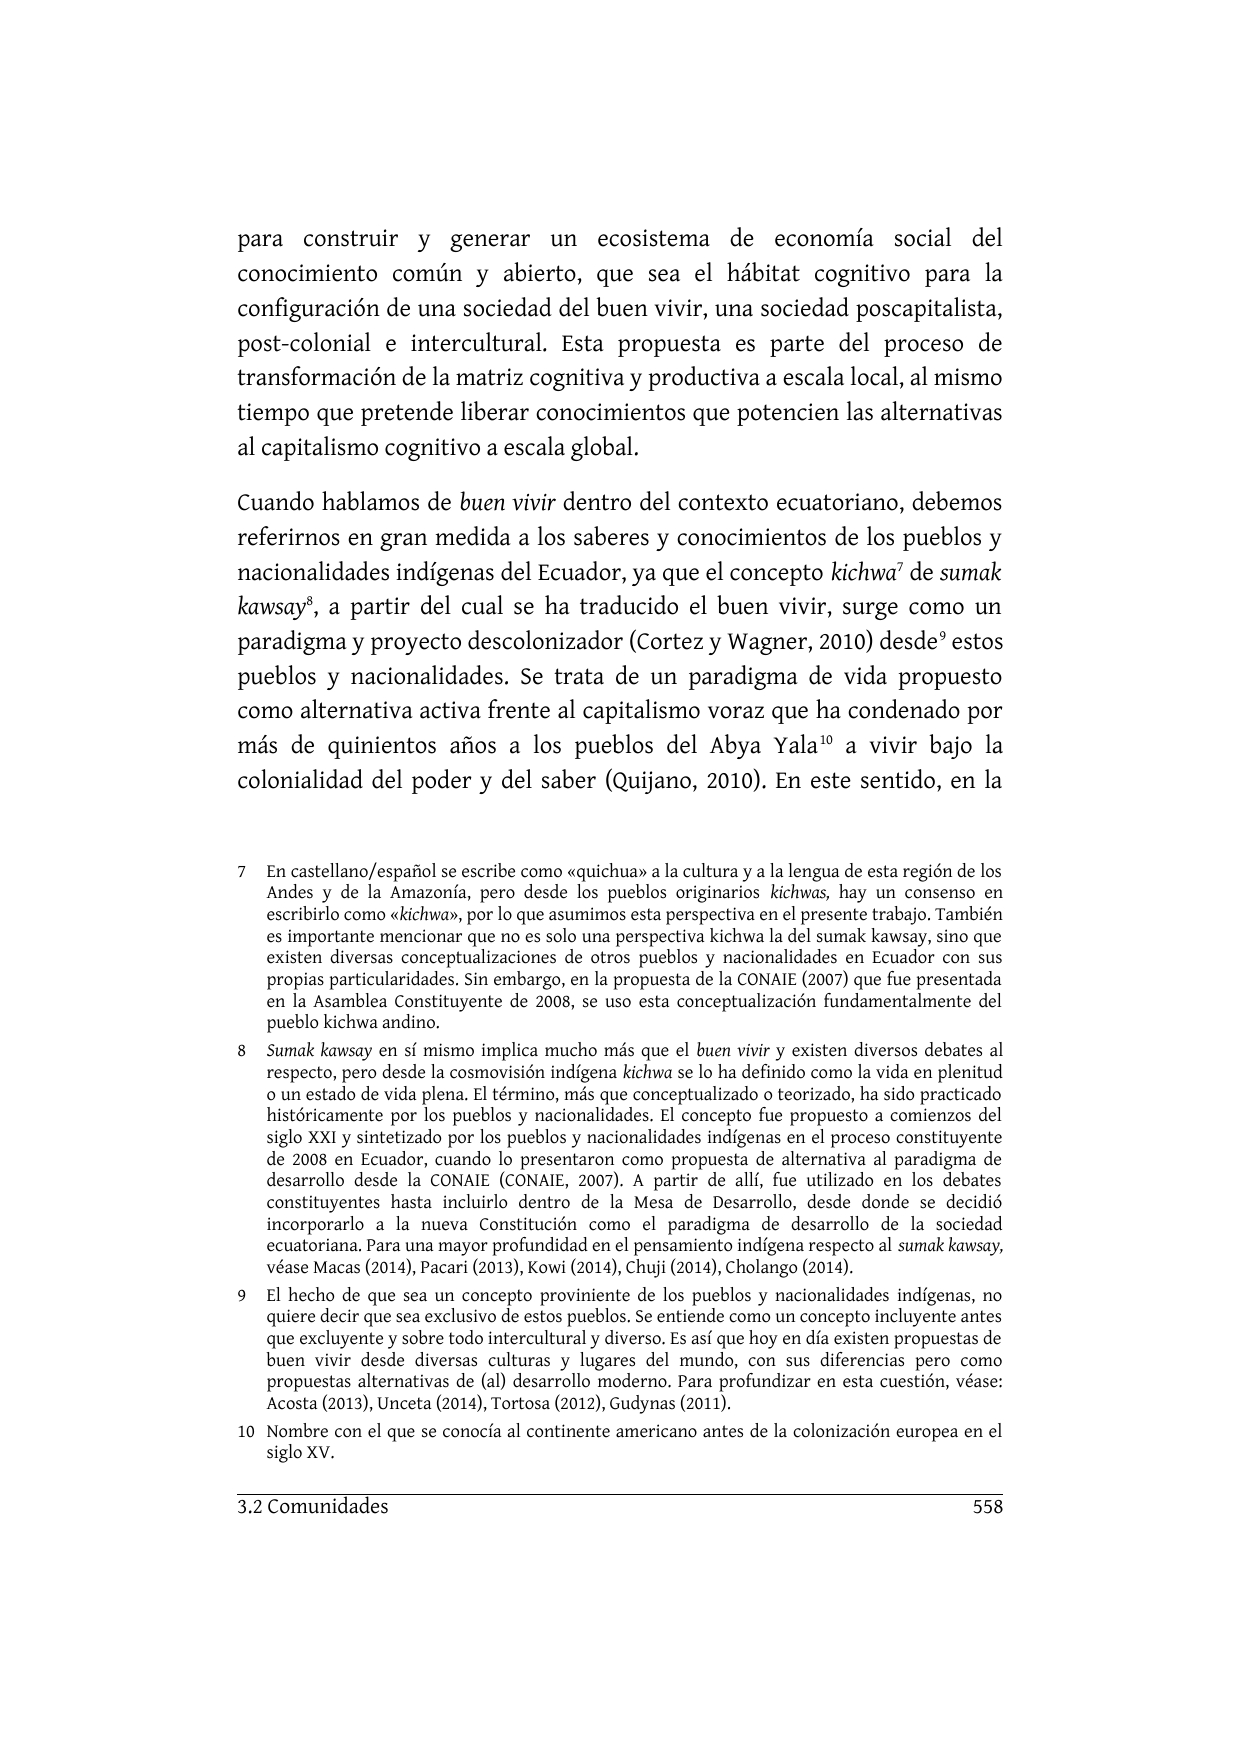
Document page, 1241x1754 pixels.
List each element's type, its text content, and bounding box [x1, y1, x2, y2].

text Sumak kawsay en sí mismo implica mucho más que el buen vivir y existen diversos debates al respecto, pero desde la cosmovisión indígena kichwa se lo ha definido como la vida en plenitud o un estado de vida plena. El término, más que conceptualizado o teorizado, ha sido practicado históricamente por los pueblos y nacionalidades. El concepto fue propuesto a comienzos del siglo XXI y sintetizado por los pueblos y nacionalidades indígenas en el proceso constituyente de 2008 en Ecuador, cuando lo presentaron como propuesta de alternativa al paradigma de desarrollo desde la CONAIE (CONAIE, 2007). A partir de allí, fue utilizado en los debates constituyentes hasta incluirlo dentro de la Mesa de Desarrollo, desde donde se decidió incorporarlo a la nueva Constitución como el paradigma de desarrollo de la sociedad ecuatoriana. Para una mayor profundidad en el pensamiento indígena respecto al sumak kawsay, véase Macas (2014), Pacari (2013), Kowi (2014), Chuji (2014), Cholango (2014). [237, 1040, 1003, 1278]
text En castellano/español se escribe como «quichua» a la cultura y a la lengua de esta región de los Andes y de la Amazonía, pero desde los pueblos originarios kichwas, hay un consenso en escribirlo como «kichwa», por lo que asumimos esta perspectiva en el presente trabajo. También es importante mencionar que no es solo una perspectiva kichwa la del sumak kawsay, sino que existen diversas conceptualizaciones de otros pueblos y nacionalidades en Ecuador con sus propias particularidades. Sin embargo, en la propuesta de la CONAIE (2007) que fue presentada en la Asamblea Constituyente de 2008, se uso esta conceptualización fundamentalmente del pueblo kichwa andino. [237, 861, 1003, 1034]
text Cuando hablamos de buen vivir dentro del contexto ecuatoriano, debemos referirnos en gran medida a los saberes y conocimientos de los pueblos y nacionalidades indígenas del Ecuador, ya que el concepto kichwa de sumak kawsay, a partir del cual se ha traducido el buen vivir, surge como un paradigma y proyecto descolonizador (Cortez y Wagner, 2010) desde estos pueblos y nacionalidades. Se trata de un paradigma de vida propuesto como alternativa activa frente al capitalismo voraz que ha condenado por más de quinientos años a los pueblos del Abya Yala a vivir bajo la colonialidad del poder y del saber (Quijano, 2010). En este sentido, en la [237, 489, 1003, 795]
text El hecho de que sea un concepto proviniente de los pueblos y nacionalidades indígenas, no quiere decir que sea exclusivo de estos pueblos. Se entiende como un concepto incluyente antes que excluyente y sobre todo intercultural y diverso. Es así que hoy en día existen propuestas de buen vivir desde diversas culturas y lugares del mundo, con sus diferencias pero como propuestas alternativas de (al) desarrollo moderno. Para profundizar en esta cuestión, véase: Acosta (2013), Unceta (2014), Tortosa (2012), Gudynas (2011). [237, 1284, 1003, 1414]
text para construir y generar un ecosistema de economía social del conocimiento común y abierto, que sea el hábitat cognitivo para la configuración de una sociedad del buen vivir, una sociedad poscapitalista, post-colonial e intercultural. Esta propuesta es parte del proceso de transformación de la matriz cognitiva y productiva a escala local, al mismo tiempo que pretende liberar conocimientos que potencien las alternativas al capitalismo cognitivo a escala global. [237, 225, 1003, 462]
text Nombre con el que se conocía al continente americano antes de la colonización europea en el siglo XV. [237, 1421, 1003, 1464]
